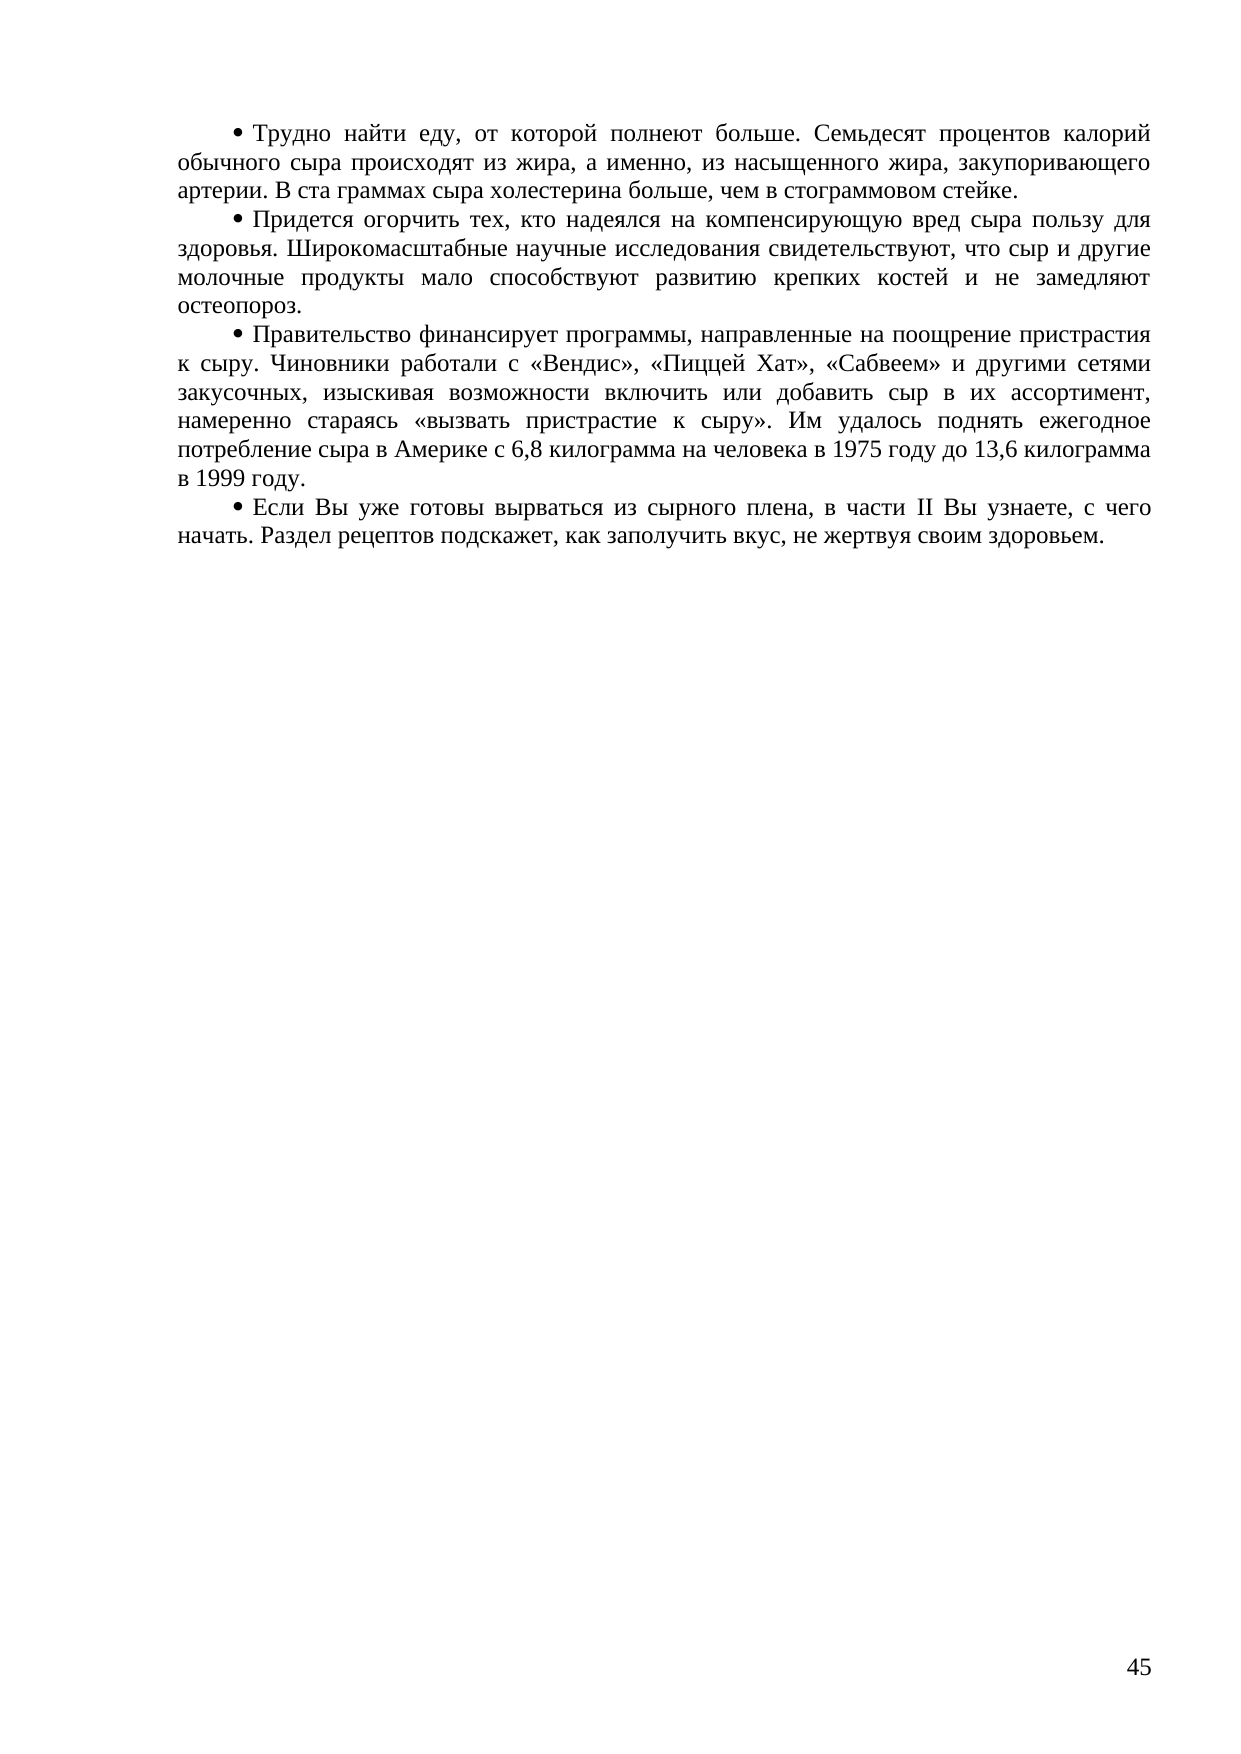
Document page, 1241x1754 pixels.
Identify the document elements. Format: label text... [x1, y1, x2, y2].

list Трудно найти еду, от которой полнеют больше. Семьдесят процентов калорий обычного сыра происходят из жира, а именно, из насыщенного жира, закупоривающего артерии. В ста граммах сыра холестерина больше, чем в стограммовом стейке. [177, 118, 1152, 204]
list Правительство финансирует программы, направленные на поощрение пристрастия к сыру. Чиновники работали с «Вендис», «Пиццей Хат», «Сабвеем» и другими сетями закусочных, изыскивая возможности включить или добавить сыр в их ассортимент, намеренно стараясь «вызвать пристрастие к сыру». Им удалось поднять ежегодное потребление сыра в Америке с 6,8 килограмма на человека в 1975 году до 13,6 килограмма в 1999 году. [177, 319, 1152, 492]
list Придется огорчить тех, кто надеялся на компенсирующую вред сыра пользу для здоровья. Широкомасштабные научные исследования свидетельствуют, что сыр и другие молочные продукты мало способствуют развитию крепких костей и не замедляют остеопороз. [177, 204, 1152, 319]
list Если Вы уже готовы вырваться из сырного плена, в части II Вы узнаете, с чего начать. Раздел рецептов подскажет, как заполучить вкус, не жертвуя своим здоровьем. [177, 492, 1152, 549]
